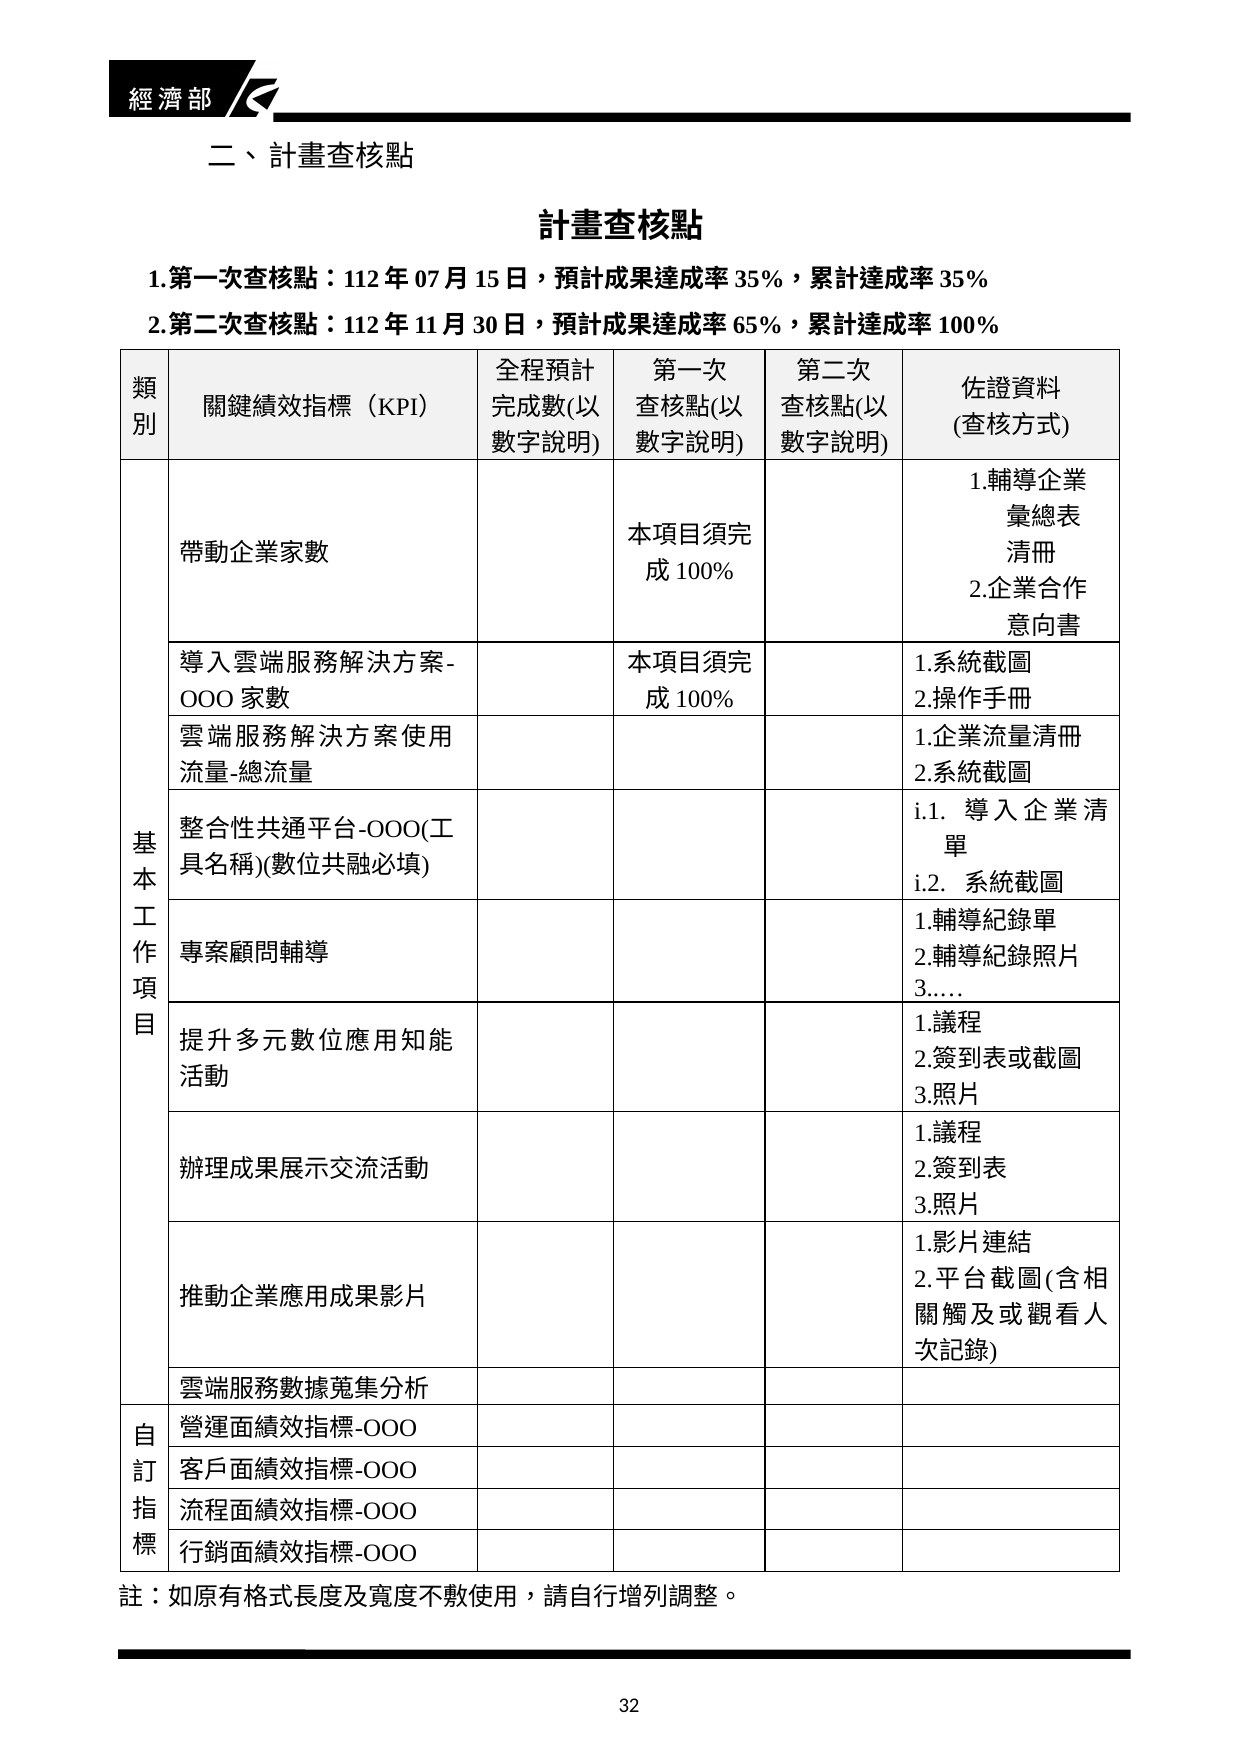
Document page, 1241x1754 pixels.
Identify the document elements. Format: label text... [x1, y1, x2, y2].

table_cell [766, 1447, 902, 1487]
table_cell [478, 900, 613, 1001]
table_cell [478, 1222, 613, 1367]
table_cell [478, 1530, 613, 1571]
table_cell [614, 900, 764, 1001]
table_cell [766, 1530, 902, 1571]
table_cell 本項目須完成100% [614, 643, 764, 715]
table_cell [478, 1368, 613, 1404]
list 第一次查核點：112年07月15日，預計成果達成率35%，累計達成率35% [148, 259, 1122, 295]
table_cell [903, 1368, 1119, 1404]
table_cell [614, 1447, 764, 1487]
text 計畫查核點 [118, 204, 1122, 246]
table_cell 行銷面績效指標-OOO [169, 1530, 477, 1571]
table_cell [478, 1447, 613, 1487]
table_cell 雲端服務解決方案使用流量-總流量 [169, 716, 477, 789]
table_cell [903, 1405, 1119, 1446]
table_cell [766, 1112, 902, 1221]
table_cell 本項目須完成100% [614, 460, 764, 641]
table_cell [614, 790, 764, 899]
table_cell [766, 716, 902, 789]
table_cell [903, 1489, 1119, 1529]
table_cell 1.輔導企業彙總表清冊 2.企業合作意向書 [903, 460, 1119, 641]
table_cell [614, 1530, 764, 1571]
table_cell [478, 1003, 613, 1111]
table_cell [766, 790, 902, 899]
text 註：如原有格式長度及寬度不敷使用，請自行增列調整。 [118, 1572, 1122, 1613]
table_cell [478, 790, 613, 899]
table_cell [614, 1112, 764, 1221]
table_cell [766, 1368, 902, 1404]
table_cell 導入企業清單 系統截圖 [903, 790, 1119, 899]
table_cell 辦理成果展示交流活動 [169, 1112, 477, 1221]
picture [109, 60, 279, 117]
table_cell [478, 1112, 613, 1221]
table_cell [766, 1222, 902, 1367]
table_cell [614, 1405, 764, 1446]
table_header 類別 [121, 350, 168, 459]
table_cell [766, 900, 902, 1001]
table_cell 流程面績效指標-OOO [169, 1489, 477, 1529]
table_cell 1.企業流量清冊 2.系統截圖 [903, 716, 1119, 789]
table_cell [614, 1222, 764, 1367]
table_cell 1.影片連結 2.平台截圖(含相關觸及或觀看人次記錄) [903, 1222, 1119, 1367]
table_cell [903, 1530, 1119, 1571]
table_cell [478, 1405, 613, 1446]
table_cell [766, 1405, 902, 1446]
table_cell 專案顧問輔導 [169, 900, 477, 1001]
table_cell [614, 1368, 764, 1404]
table_cell 雲端服務數據蒐集分析 [169, 1368, 477, 1404]
table_cell 整合性共通平台-OOO(工具名稱)(數位共融必填) [169, 790, 477, 899]
table_cell 基本工作項目 [121, 460, 168, 1404]
table_cell [614, 716, 764, 789]
table_cell 1.議程 2.簽到表 3.照片 [903, 1112, 1119, 1221]
table_cell 1.系統截圖 2.操作手冊 [903, 643, 1119, 715]
table_cell [478, 460, 613, 641]
list 計畫查核點 [207, 133, 1122, 175]
table_cell 1.輔導紀錄單 2.輔導紀錄照片 3..… [903, 900, 1119, 1001]
table_cell 導入雲端服務解決方案-OOO 家數 [169, 643, 477, 715]
table_cell 推動企業應用成果影片 [169, 1222, 477, 1367]
table_header 關鍵績效指標（KPI） [169, 350, 477, 459]
table_cell [766, 643, 902, 715]
table_cell [903, 1447, 1119, 1487]
table_cell 營運面績效指標-OOO [169, 1405, 477, 1446]
table_cell [478, 716, 613, 789]
table_cell [478, 643, 613, 715]
table_header 全程預計完成數(以數字說明) [478, 350, 613, 459]
table_cell 帶動企業家數 [169, 460, 477, 641]
table_cell [614, 1003, 764, 1111]
table_cell [766, 1489, 902, 1529]
table_header 第一次 查核點(以數字說明) [614, 350, 764, 459]
table_cell [614, 1489, 764, 1529]
table_header 第二次 查核點(以數字說明) [766, 350, 902, 459]
table_cell 提升多元數位應用知能活動 [169, 1003, 477, 1111]
table_cell [766, 1003, 902, 1111]
table_cell 自訂 指標 [121, 1405, 168, 1571]
table_cell 客戶面績效指標-OOO [169, 1447, 477, 1487]
table_header 佐證資料 (查核方式) [903, 350, 1119, 459]
table_cell 1.議程 2.簽到表或截圖 3.照片 [903, 1003, 1119, 1111]
table_cell [766, 460, 902, 641]
table_cell [478, 1489, 613, 1529]
list 第二次查核點：112年11月30日，預計成果達成率65%，累計達成率100% [148, 304, 1122, 340]
